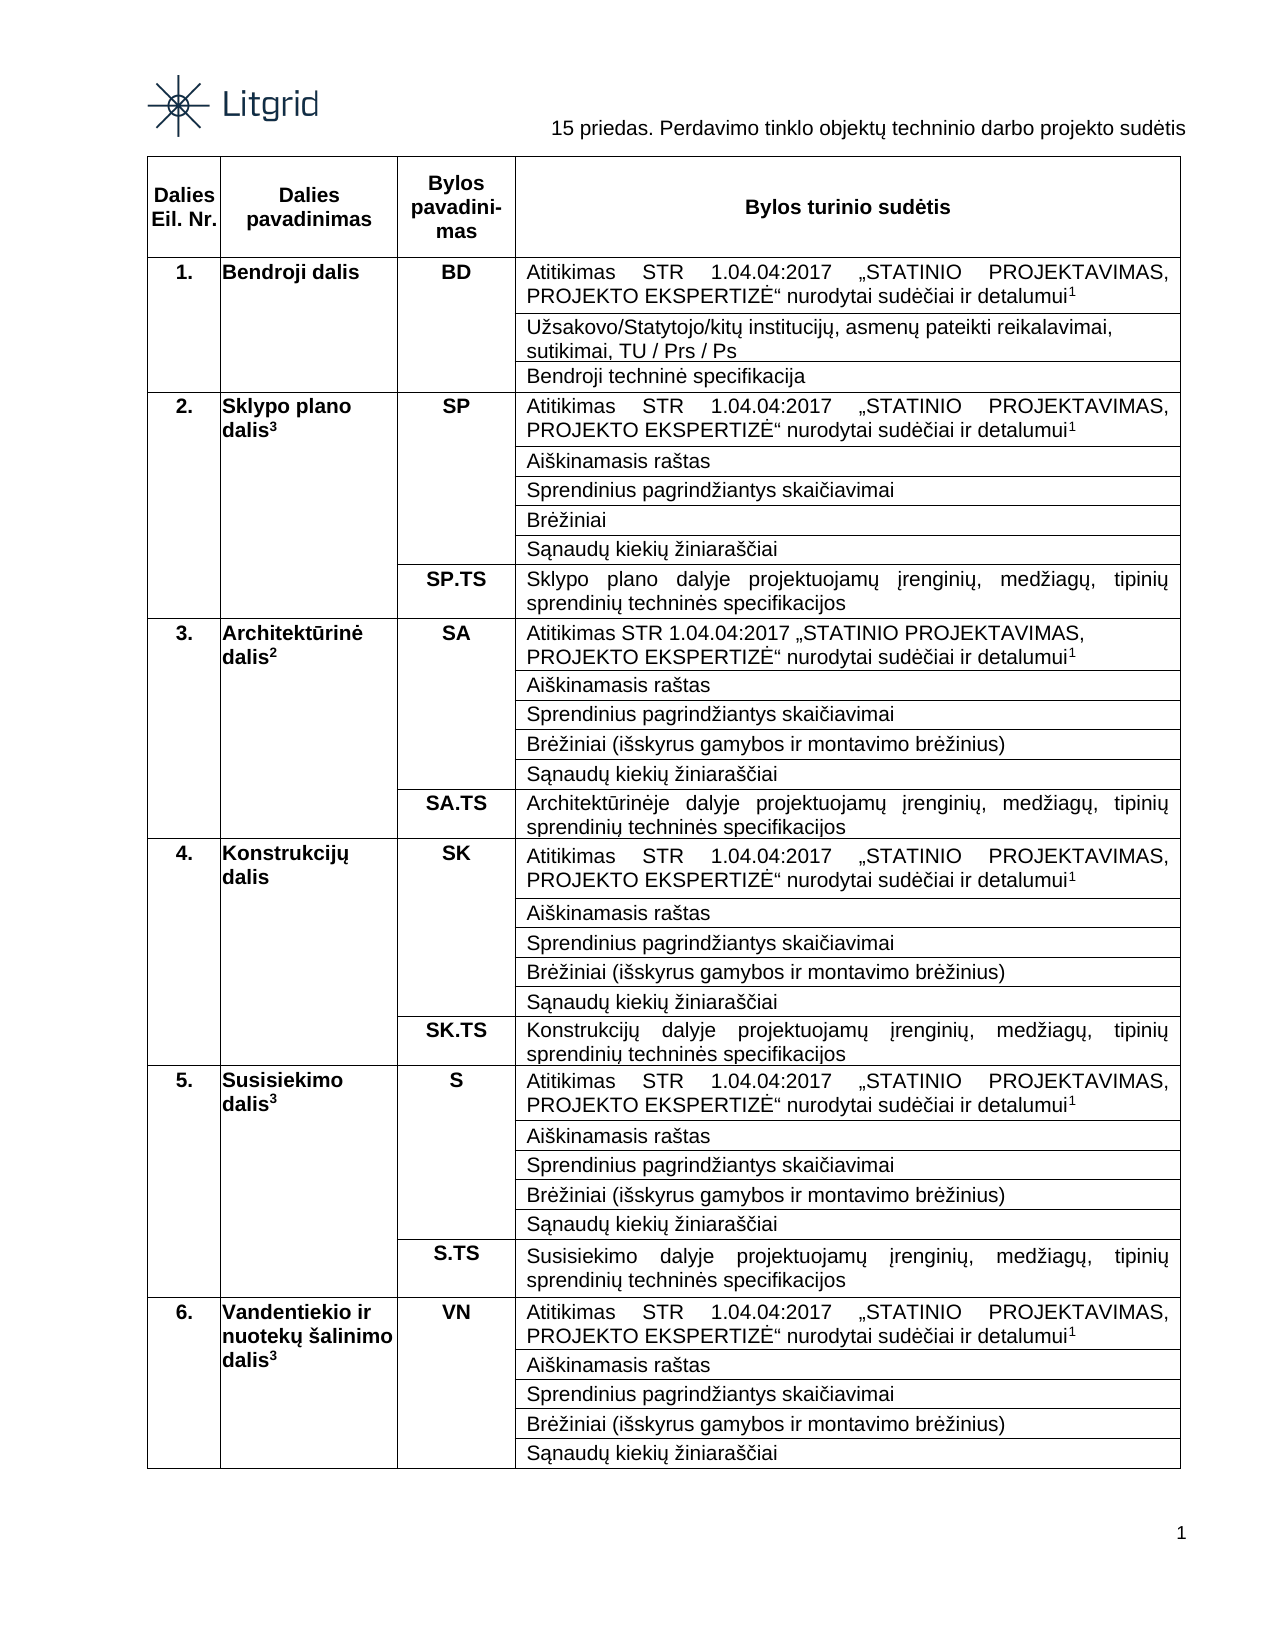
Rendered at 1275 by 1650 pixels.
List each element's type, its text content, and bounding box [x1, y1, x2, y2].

table_cell [1181, 1408, 1211, 1438]
table_header Bylos pavadini-mas [398, 157, 515, 257]
table_cell 5. [148, 1066, 220, 1297]
table_cell S.TS [398, 1240, 515, 1297]
table_cell S [398, 1066, 515, 1238]
table_cell Sąnaudų kiekių žiniaraščiai [516, 1439, 1180, 1467]
table_cell Sąnaudų kiekių žiniaraščiai [516, 760, 1180, 788]
table_cell Aiškinamasis raštas [516, 1121, 1180, 1150]
table_cell Sklypo plano dalyje projektuojamų įrenginių, medžiagų, tipinių sprendinių techninės specifikacijos [516, 565, 1180, 618]
table_header Dalies pavadinimas [221, 157, 397, 257]
table_cell [1181, 1379, 1211, 1408]
table_cell [1181, 505, 1211, 535]
table_cell [1181, 1016, 1211, 1065]
table_header Dalies Eil. Nr. [148, 157, 220, 257]
table_cell [1181, 1349, 1211, 1379]
table_cell Atitikimas STR 1.04.04:2017 „STATINIO PROJEKTAVIMAS, PROJEKTO EKSPERTIZĖ“ nurodytai sudėčiai ir detalumui1 [516, 839, 1180, 897]
table_cell Aiškinamasis raštas [516, 1350, 1180, 1379]
table_cell Sprendinius pagrindžiantys skaičiavimai [516, 1380, 1180, 1408]
table_cell [1181, 927, 1211, 957]
table_cell [1181, 257, 1211, 312]
table_cell [1181, 564, 1211, 618]
table_cell Sprendinius pagrindžiantys skaičiavimai [516, 701, 1180, 729]
table_cell SA [398, 619, 515, 788]
table_cell [1181, 957, 1211, 986]
table_cell Brėžiniai (išskyrus gamybos ir montavimo brėžinius) [516, 1409, 1180, 1438]
table_cell [1181, 1209, 1211, 1238]
table_cell [1181, 700, 1211, 729]
table_cell Aiškinamasis raštas [516, 899, 1180, 927]
table_header Bylos turinio sudėtis [516, 157, 1180, 257]
table_cell SP [398, 393, 515, 564]
table_cell Sąnaudų kiekių žiniaraščiai [516, 1210, 1180, 1238]
table_cell 1. [148, 258, 220, 392]
table_cell [1181, 838, 1211, 897]
table_cell Susisiekimo dalyje projektuojamų įrenginių, medžiagų, tipinių sprendinių techninės specifikacijos [516, 1240, 1180, 1297]
table_cell [1181, 392, 1211, 446]
table_cell Architektūrinėje dalyje projektuojamų įrenginių, medžiagų, tipinių sprendinių techninės specifikacijos [516, 790, 1180, 838]
table_cell 6. [148, 1298, 220, 1467]
table_cell Brėžiniai (išskyrus gamybos ir montavimo brėžinius) [516, 958, 1180, 986]
table_cell Brėžiniai [516, 506, 1180, 535]
table_cell Vandentiekio ir nuotekų šalinimo dalis3 [221, 1298, 397, 1467]
table_cell Atitikimas STR 1.04.04:2017 „STATINIO PROJEKTAVIMAS, PROJEKTO EKSPERTIZĖ“ nurodytai sudėčiai ir detalumui1 [516, 258, 1180, 312]
table_cell Sprendinius pagrindžiantys skaičiavimai [516, 1151, 1180, 1179]
text 15 priedas. Perdavimo tinklo objektų techninio darbo projekto sudėtis [148, 116, 1186, 139]
table_cell Brėžiniai (išskyrus gamybos ir montavimo brėžinius) [516, 730, 1180, 759]
table_cell [1181, 1120, 1211, 1150]
table_cell Architektūrinė dalis2 [221, 619, 397, 838]
table_cell Užsakovo/Statytojo/kitų institucijų, asmenų pateikti reikalavimai, sutikimai, TU / Prs / Ps [516, 314, 1180, 361]
table_cell [1181, 313, 1211, 361]
table_cell SA.TS [398, 790, 515, 838]
table_cell Sąnaudų kiekių žiniaraščiai [516, 536, 1180, 564]
table_cell Bendroji dalis [221, 258, 397, 392]
table_cell [1181, 670, 1211, 700]
table_cell [1181, 1150, 1211, 1179]
table_cell [1181, 1179, 1211, 1209]
table_cell Sąnaudų kiekių žiniaraščiai [516, 987, 1180, 1016]
table_cell Brėžiniai (išskyrus gamybos ir montavimo brėžinius) [516, 1180, 1180, 1209]
table_cell Sprendinius pagrindžiantys skaičiavimai [516, 477, 1180, 505]
table_cell 2. [148, 393, 220, 618]
table_cell 4. [148, 839, 220, 1065]
table_cell Sprendinius pagrindžiantys skaičiavimai [516, 928, 1180, 957]
table_cell SK [398, 839, 515, 1016]
table_cell [1181, 361, 1211, 392]
table_header [1181, 156, 1211, 257]
table_cell 3. [148, 619, 220, 838]
table_cell Bendroji techninė specifikacija [516, 362, 1180, 392]
table_cell BD [398, 258, 515, 392]
table_cell [1181, 618, 1211, 670]
table_cell SP.TS [398, 565, 515, 618]
table_cell VN [398, 1298, 515, 1467]
table_cell [1181, 446, 1211, 476]
table_cell [1181, 535, 1211, 564]
table_cell [1181, 729, 1211, 759]
table_cell [1181, 789, 1211, 838]
table_cell Atitikimas STR 1.04.04:2017 „STATINIO PROJEKTAVIMAS, PROJEKTO EKSPERTIZĖ“ nurodytai sudėčiai ir detalumui1 [516, 1298, 1180, 1349]
table_cell [1181, 898, 1211, 927]
table_cell [1181, 1065, 1211, 1120]
table_cell [1181, 1297, 1211, 1349]
table_cell [1181, 476, 1211, 505]
table_cell Konstrukcijų dalis [221, 839, 397, 1065]
table_cell SK.TS [398, 1017, 515, 1065]
table_cell [1181, 1239, 1211, 1297]
table_cell [1181, 1438, 1211, 1467]
table_cell [1181, 986, 1211, 1016]
table_cell Aiškinamasis raštas [516, 671, 1180, 700]
table_cell [1181, 759, 1211, 788]
table_cell Konstrukcijų dalyje projektuojamų įrenginių, medžiagų, tipinių sprendinių techninės specifikacijos [516, 1017, 1180, 1065]
table_cell Aiškinamasis raštas [516, 447, 1180, 476]
table_cell Susisiekimo dalis3 [221, 1066, 397, 1297]
table_cell Atitikimas STR 1.04.04:2017 „STATINIO PROJEKTAVIMAS, PROJEKTO EKSPERTIZĖ“ nurodytai sudėčiai ir detalumui1 [516, 1066, 1180, 1120]
table_cell Sklypo plano dalis3 [221, 393, 397, 618]
table_cell Atitikimas STR 1.04.04:2017 „STATINIO PROJEKTAVIMAS, PROJEKTO EKSPERTIZĖ“ nurodytai sudėčiai ir detalumui1 [516, 393, 1180, 446]
table_cell Atitikimas STR 1.04.04:2017 „STATINIO PROJEKTAVIMAS, PROJEKTO EKSPERTIZĖ“ nurodytai sudėčiai ir detalumui1 [516, 619, 1180, 670]
